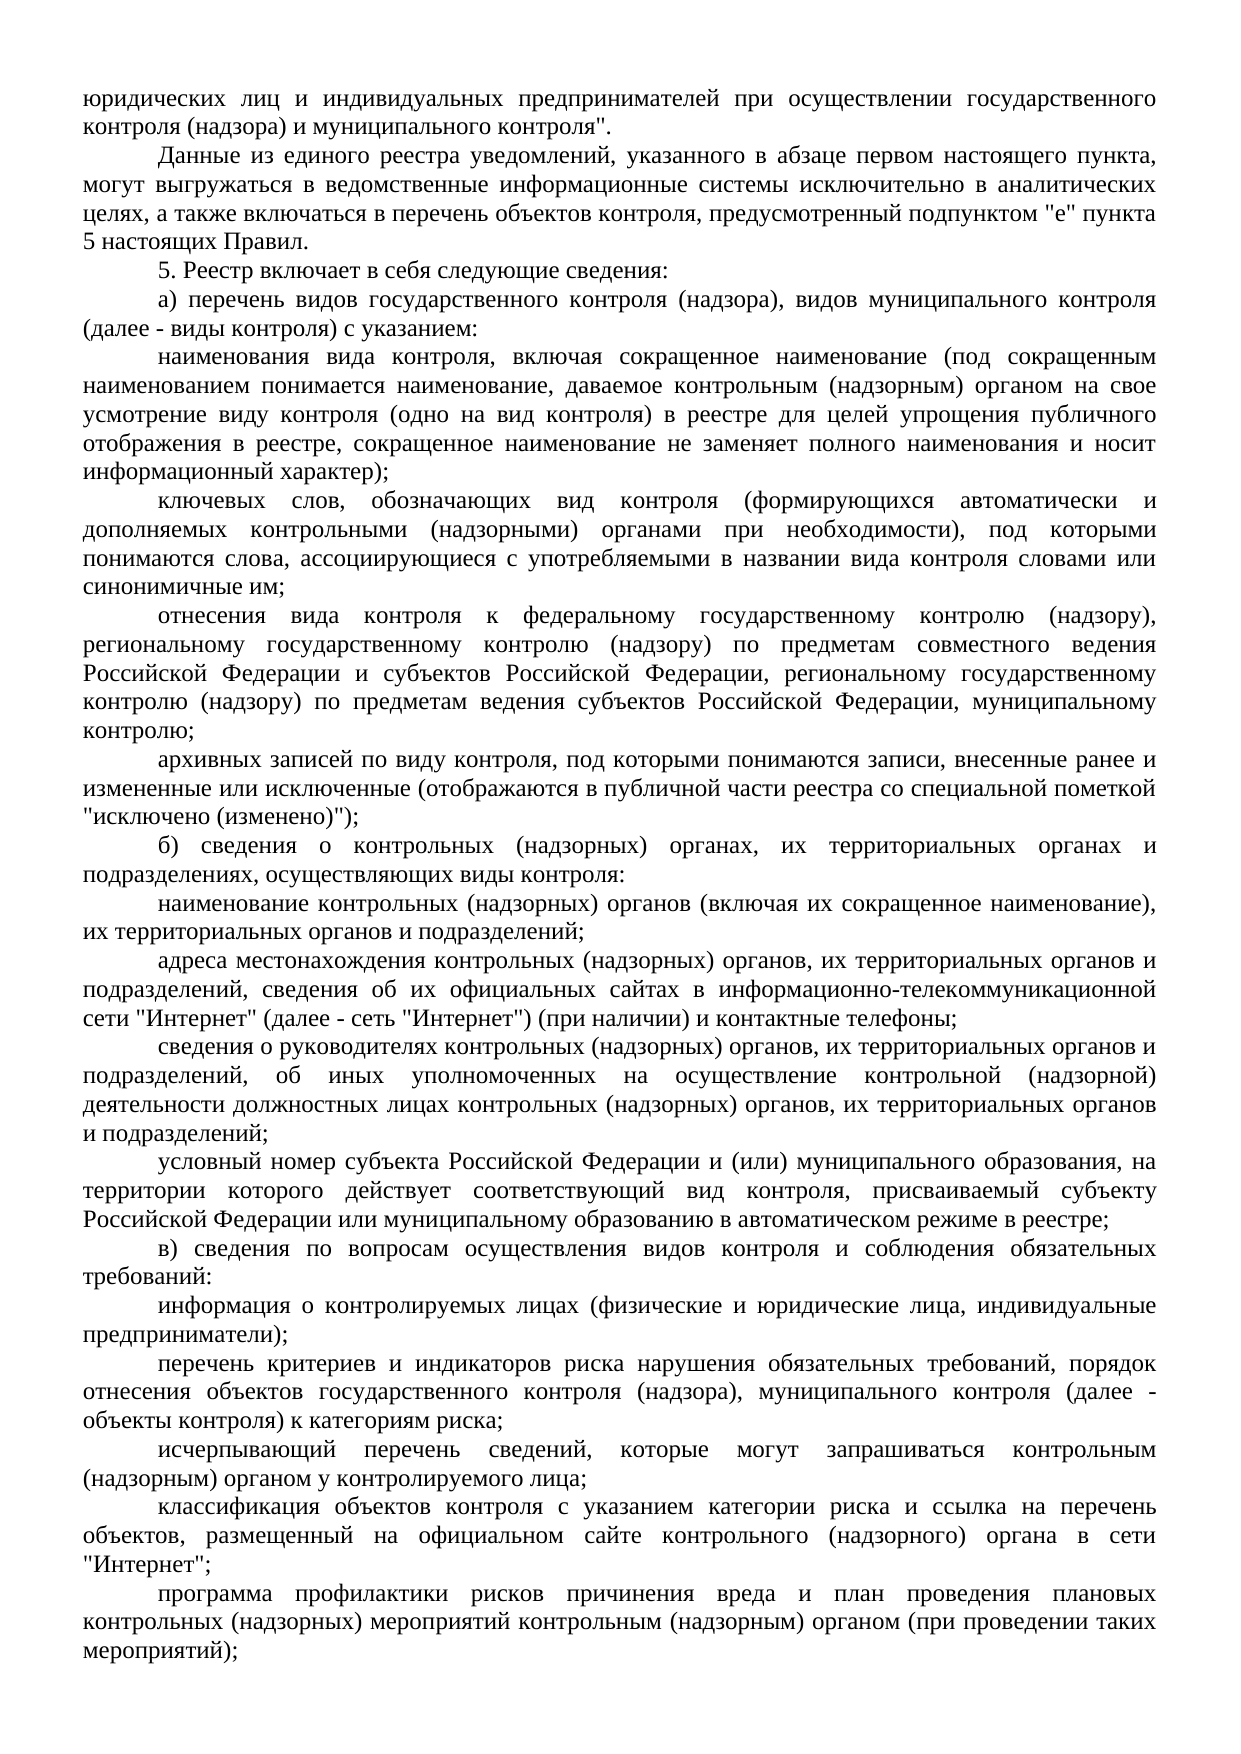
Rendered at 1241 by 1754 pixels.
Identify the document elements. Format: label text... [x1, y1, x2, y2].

text программа профилактики рисков причинения вреда и план проведения плановых контрольных (надзорных) мероприятий контрольным (надзорным) органом (при проведении таких мероприятий); [83, 1578, 1157, 1664]
text сведения о руководителях контрольных (надзорных) органов, их территориальных органов и подразделений, об иных уполномоченных на осуществление контрольной (надзорной) деятельности должностных лицах контрольных (надзорных) органов, их территориальных органов и подразделений; [83, 1031, 1157, 1146]
text условный номер субъекта Российской Федерации и (или) муниципального образования, на территории которого действует соответствующий вид контроля, присваиваемый субъекту Российской Федерации или муниципальному образованию в автоматическом режиме в реестре; [83, 1146, 1157, 1233]
text Данные из единого реестра уведомлений, указанного в абзаце первом настоящего пункта, могут выгружаться в ведомственные информационные системы исключительно в аналитических целях, а также включаться в перечень объектов контроля, предусмотренный подпунктом "е" пункта 5 настоящих Правил. [83, 140, 1157, 255]
text ключевых слов, обозначающих вид контроля (формирующихся автоматически и дополняемых контрольными (надзорными) органами при необходимости), под которыми понимаются слова, ассоциирующиеся с употребляемыми в названии вида контроля словами или синонимичные им; [83, 485, 1157, 600]
text наименования вида контроля, включая сокращенное наименование (под сокращенным наименованием понимается наименование, даваемое контрольным (надзорным) органом на свое усмотрение виду контроля (одно на вид контроля) в реестре для целей упрощения публичного отображения в реестре, сокращенное наименование не заменяет полного наименования и носит информационный характер); [83, 341, 1157, 485]
text исчерпывающий перечень сведений, которые могут запрашиваться контрольным (надзорным) органом у контролируемого лица; [83, 1434, 1157, 1491]
text 5. Реестр включает в себя следующие сведения: [83, 255, 1157, 284]
text в) сведения по вопросам осуществления видов контроля и соблюдения обязательных требований: [83, 1233, 1157, 1290]
text б) сведения о контрольных (надзорных) органах, их территориальных органах и подразделениях, осуществляющих виды контроля: [83, 830, 1157, 888]
text классификация объектов контроля с указанием категории риска и ссылка на перечень объектов, размещенный на официальном сайте контрольного (надзорного) органа в сети "Интернет"; [83, 1491, 1157, 1578]
text наименование контрольных (надзорных) органов (включая их сокращенное наименование), их территориальных органов и подразделений; [83, 888, 1157, 945]
text адреса местонахождения контрольных (надзорных) органов, их территориальных органов и подразделений, сведения об их официальных сайтах в информационно-телекоммуникационной сети "Интернет" (далее - сеть "Интернет") (при наличии) и контактные телефоны; [83, 945, 1157, 1031]
text отнесения вида контроля к федеральному государственному контролю (надзору), региональному государственному контролю (надзору) по предметам совместного ведения Российской Федерации и субъектов Российской Федерации, региональному государственному контролю (надзору) по предметам ведения субъектов Российской Федерации, муниципальному контролю; [83, 600, 1157, 744]
text архивных записей по виду контроля, под которыми понимаются записи, внесенные ранее и измененные или исключенные (отображаются в публичной части реестра со специальной пометкой "исключено (изменено)"); [83, 744, 1157, 830]
text перечень критериев и индикаторов риска нарушения обязательных требований, порядок отнесения объектов государственного контроля (надзора), муниципального контроля (далее - объекты контроля) к категориям риска; [83, 1348, 1157, 1434]
text юридических лиц и индивидуальных предпринимателей при осуществлении государственного контроля (надзора) и муниципального контроля". [83, 83, 1157, 140]
text а) перечень видов государственного контроля (надзора), видов муниципального контроля (далее - виды контроля) с указанием: [83, 284, 1157, 341]
text информация о контролируемых лицах (физические и юридические лица, индивидуальные предприниматели); [83, 1290, 1157, 1348]
